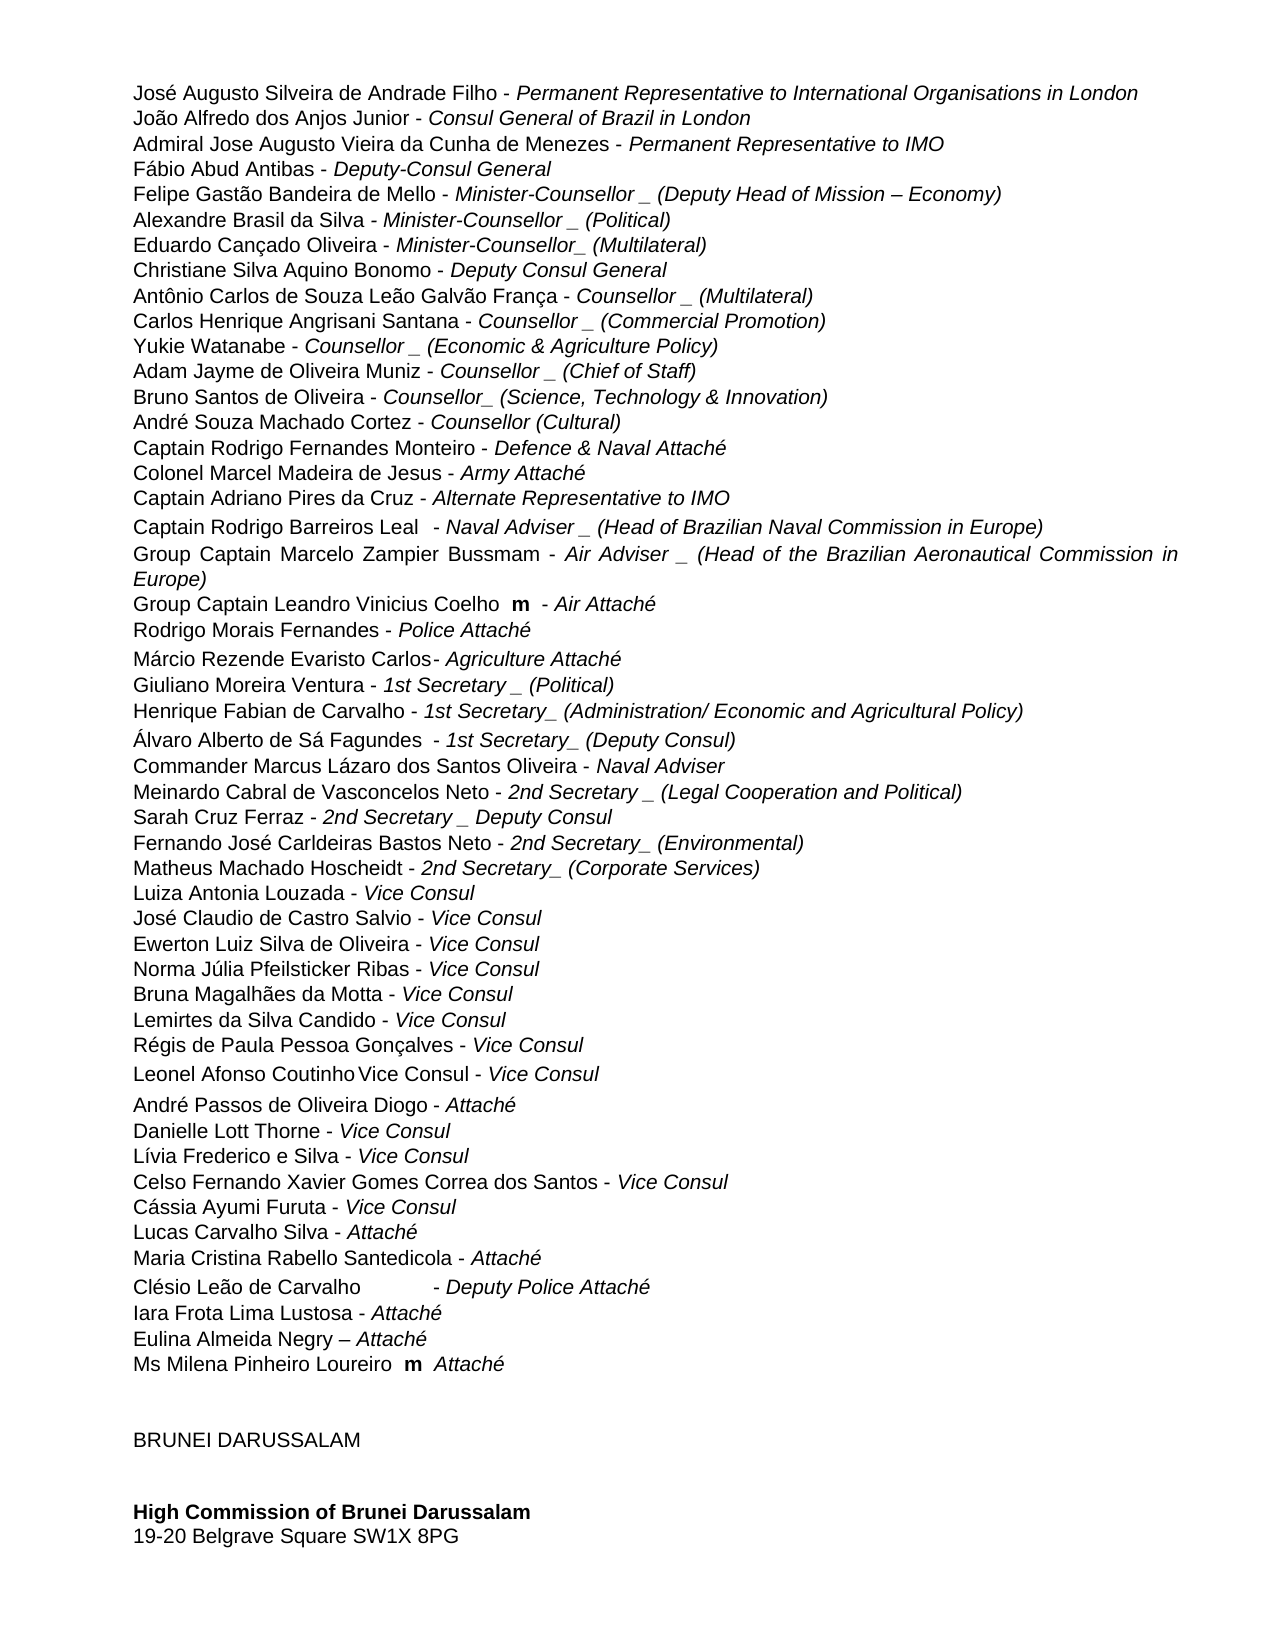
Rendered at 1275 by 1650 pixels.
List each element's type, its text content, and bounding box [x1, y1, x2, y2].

text Matheus Machado Hoscheidt - 2nd Secretary_ (Corporate Services) [133, 856, 1181, 879]
text BRUNEI DARUSSALAM [133, 1428, 1181, 1452]
text Commander Marcus Lázaro dos Santos Oliveira - Naval Adviser [133, 754, 1181, 778]
text Fernando José Carldeiras Bastos Neto - 2nd Secretary_ (Environmental) [133, 830, 1181, 854]
text Lemirtes da Silva Candido - Vice Consul [133, 1007, 1181, 1031]
text Lucas Carvalho Silva - Attaché [133, 1220, 1181, 1244]
text André Passos de Oliveira Diogo - Attaché [133, 1088, 1181, 1117]
text André Souza Machado Cortez - Counsellor (Cultural) [133, 410, 1181, 434]
text Fábio Abud Antibas - Deputy-Consul General [133, 157, 1181, 181]
text Eulina Almeida Negry – Attaché [133, 1327, 1181, 1351]
text Ewerton Luiz Silva de Oliveira - Vice Consul [133, 932, 1181, 956]
text Eduardo Cançado Oliveira - Minister-Counsellor_ (Multilateral) [133, 233, 1181, 257]
text Rodrigo Morais Fernandes - Police Attaché [133, 618, 1181, 642]
text Captain Rodrigo Barreiros Leal - Naval Adviser _ (Head of Brazilian Naval Commission in Europe) [133, 511, 1181, 540]
text Meinardo Cabral de Vasconcelos Neto - 2nd Secretary _ (Legal Cooperation and Political) [133, 780, 1181, 804]
subtitle High Commission of Brunei Darussalam [133, 1500, 1181, 1524]
text Captain Rodrigo Fernandes Monteiro - Defence & Naval Attaché [133, 435, 1181, 459]
text Felipe Gastão Bandeira de Mello - Minister-Counsellor _ (Deputy Head of Mission – Economy) [133, 182, 1181, 206]
text Régis de Paula Pessoa Gonçalves - Vice Consul [133, 1033, 1181, 1057]
text Group Captain Leandro Vinicius Coelho m - Air Attaché [133, 592, 1181, 616]
text Ms Milena Pinheiro Loureiro m Attaché [133, 1352, 1181, 1376]
text Giuliano Moreira Ventura - 1st Secretary _ (Political) [133, 673, 1181, 697]
text Cássia Ayumi Furuta - Vice Consul [133, 1195, 1181, 1219]
text Captain Adriano Pires da Cruz - Alternate Representative to IMO [133, 486, 1181, 510]
text Admiral Jose Augusto Vieira da Cunha de Menezes - Permanent Representative to IMO [133, 132, 1181, 156]
text Danielle Lott Thorne - Vice Consul [133, 1119, 1181, 1143]
text Maria Cristina Rabello Santedicola - Attaché [133, 1246, 1181, 1269]
text Celso Fernando Xavier Gomes Correa dos Santos - Vice Consul [133, 1169, 1181, 1193]
text Luiza Antonia Louzada - Vice Consul [133, 881, 1181, 905]
text José Claudio de Castro Salvio - Vice Consul [133, 906, 1181, 930]
text Henrique Fabian de Carvalho - 1st Secretary_ (Administration/ Economic and Agricultural Policy) [133, 699, 1181, 723]
text Yukie Watanabe - Counsellor _ (Economic & Agriculture Policy) [133, 334, 1181, 358]
text Bruna Magalhães da Motta - Vice Consul [133, 982, 1181, 1006]
text Adam Jayme de Oliveira Muniz - Counsellor _ (Chief of Staff) [133, 359, 1181, 383]
text 19-20 Belgrave Square SW1X 8PG [133, 1524, 1181, 1548]
text Sarah Cruz Ferraz - 2nd Secretary _ Deputy Consul [133, 805, 1181, 829]
text João Alfredo dos Anjos Junior - Consul General of Brazil in London [133, 106, 1181, 130]
text Antônio Carlos de Souza Leão Galvão França - Counsellor _ (Multilateral) [133, 283, 1181, 307]
text Lívia Frederico e Silva - Vice Consul [133, 1144, 1181, 1168]
text Colonel Marcel Madeira de Jesus - Army Attaché [133, 461, 1181, 484]
text Carlos Henrique Angrisani Santana - Counsellor _ (Commercial Promotion) [133, 309, 1181, 333]
text Leonel Afonso Coutinho Vice Consul - Vice Consul [133, 1058, 1181, 1087]
text Bruno Santos de Oliveira - Counsellor_ (Science, Technology & Innovation) [133, 385, 1181, 409]
text José Augusto Silveira de Andrade Filho - Permanent Representative to International Organisations in London [133, 81, 1181, 105]
text Márcio Rezende Evaristo Carlos - Agriculture Attaché [133, 643, 1181, 672]
text Norma Júlia Pfeilsticker Ribas - Vice Consul [133, 957, 1181, 981]
text Álvaro Alberto de Sá Fagundes - 1st Secretary_ (Deputy Consul) [133, 724, 1181, 753]
text Alexandre Brasil da Silva - Minister-Counsellor _ (Political) [133, 207, 1181, 231]
text Group Captain Marcelo Zampier Bussmam - Air Adviser _ (Head of the Brazilian Aeronautical Commission in Europe) [133, 542, 1181, 591]
text Clésio Leão de Carvalho - Deputy Police Attaché [133, 1271, 1181, 1299]
text Iara Frota Lima Lustosa - Attaché [133, 1301, 1181, 1325]
text Christiane Silva Aquino Bonomo - Deputy Consul General [133, 258, 1181, 282]
